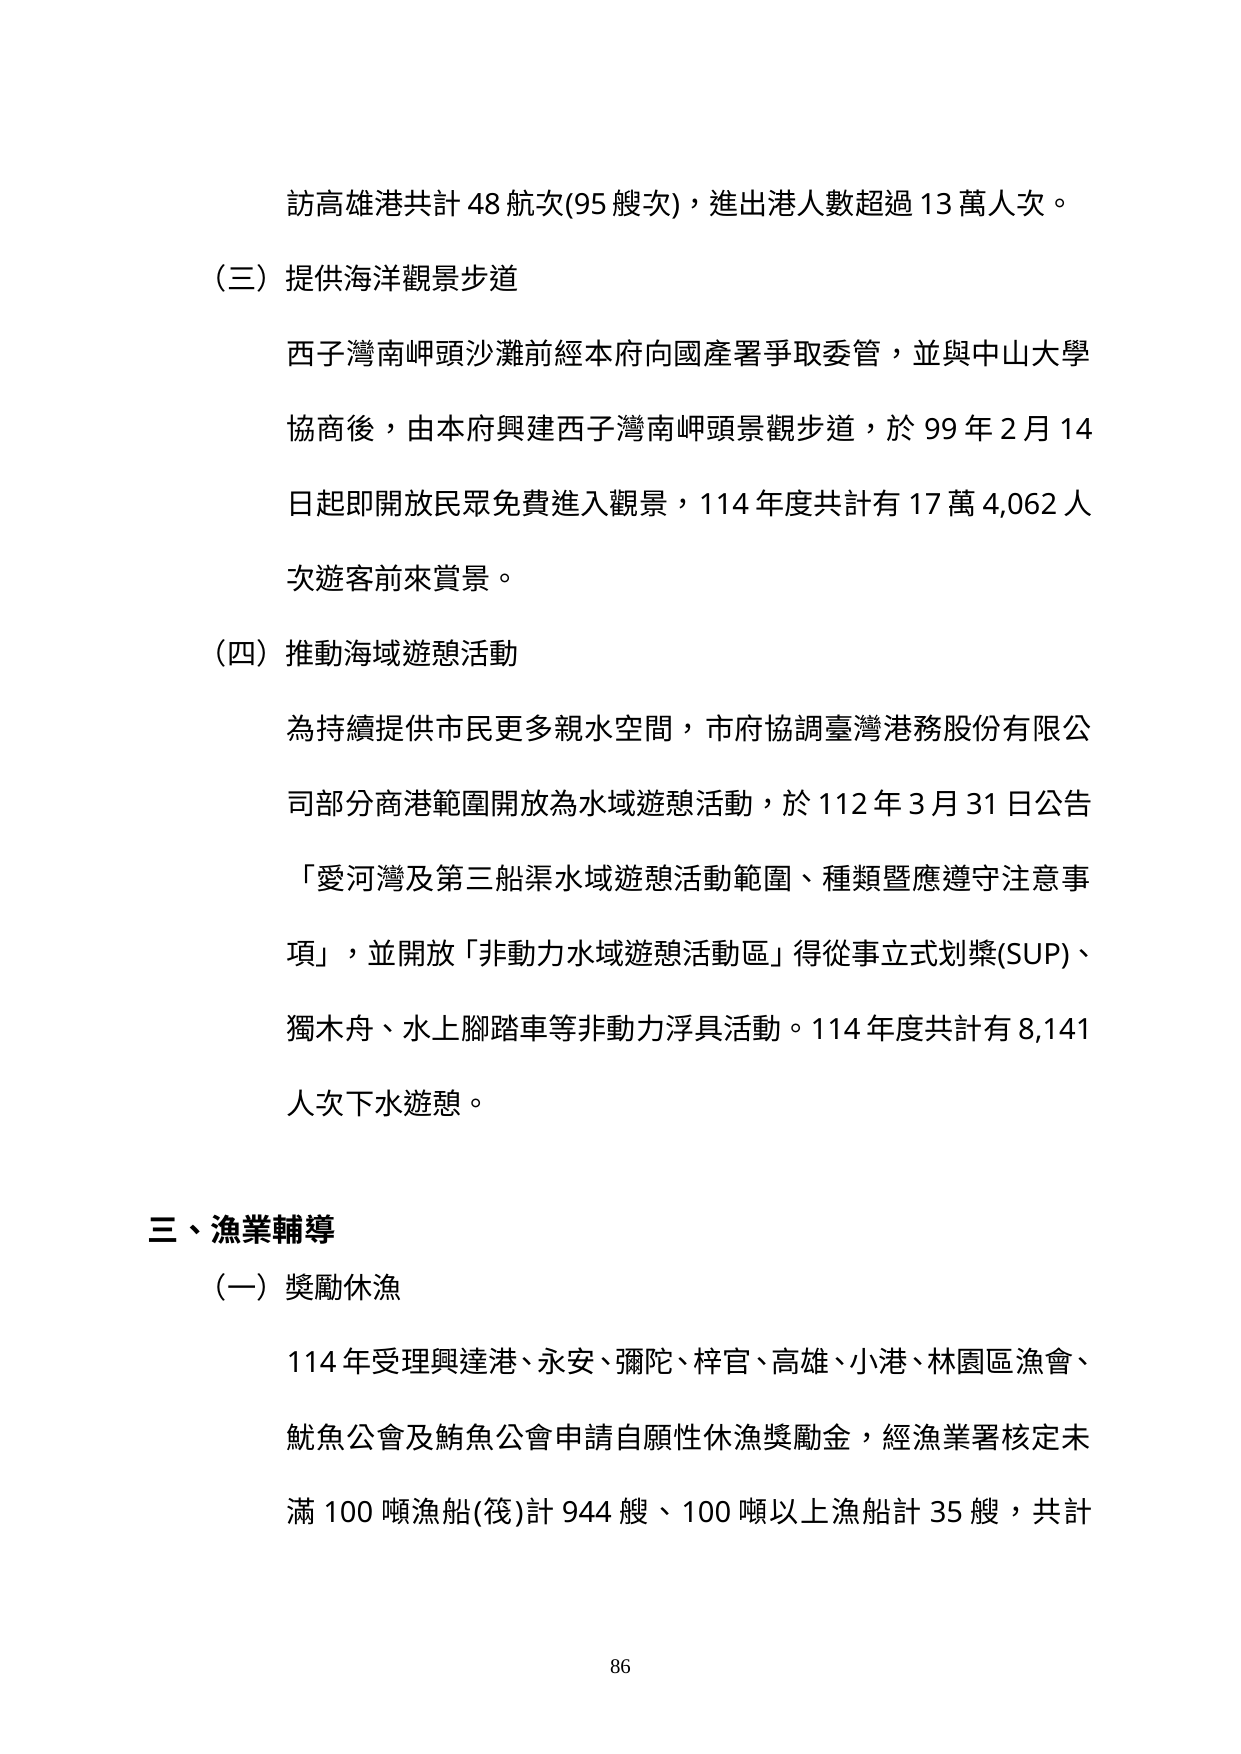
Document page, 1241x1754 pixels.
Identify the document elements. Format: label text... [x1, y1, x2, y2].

text 西子灣南岬頭沙灘前經本府向國產署爭取委管，並與中山大學協商後，由本府興建西子灣南岬頭景觀步道，於99年2月14日起即開放民眾免費進入觀景，114年度共計有17萬4,062人次遊客前來賞景。 [286, 314, 1092, 614]
text 114年受理興達港、永安、彌陀、梓官、高雄、小港、林園區漁會、魷魚公會及鮪魚公會申請自願性休漁獎勵金，經漁業署核定未滿100噸漁船(筏)計944艘、100噸以上漁船計35艘，共計979艘漁船(筏)符合資格，核發獎勵金額共計新臺幣3,843萬3,500元整。 [286, 1323, 1092, 1548]
text 三、漁業輔導 [148, 1214, 1092, 1248]
list 提供海洋觀景步道 [198, 239, 1092, 314]
list 奬勵休漁 [198, 1248, 1092, 1323]
text 訪高雄港共計48航次(95艘次)，進出港人數超過13萬人次。 [286, 164, 1092, 239]
text 為持續提供市民更多親水空間，市府協調臺灣港務股份有限公司部分商港範圍開放為水域遊憩活動，於112年3月31日公告「愛河灣及第三船渠水域遊憩活動範圍、種類暨應遵守注意事項」，並開放「非動力水域遊憩活動區」得從事立式划槳(SUP)、獨木舟、水上腳踏車等非動力浮具活動。114年度共計有8,141人次下水遊憩。 [286, 689, 1092, 1139]
list 推動海域遊憩活動 [198, 614, 1092, 689]
